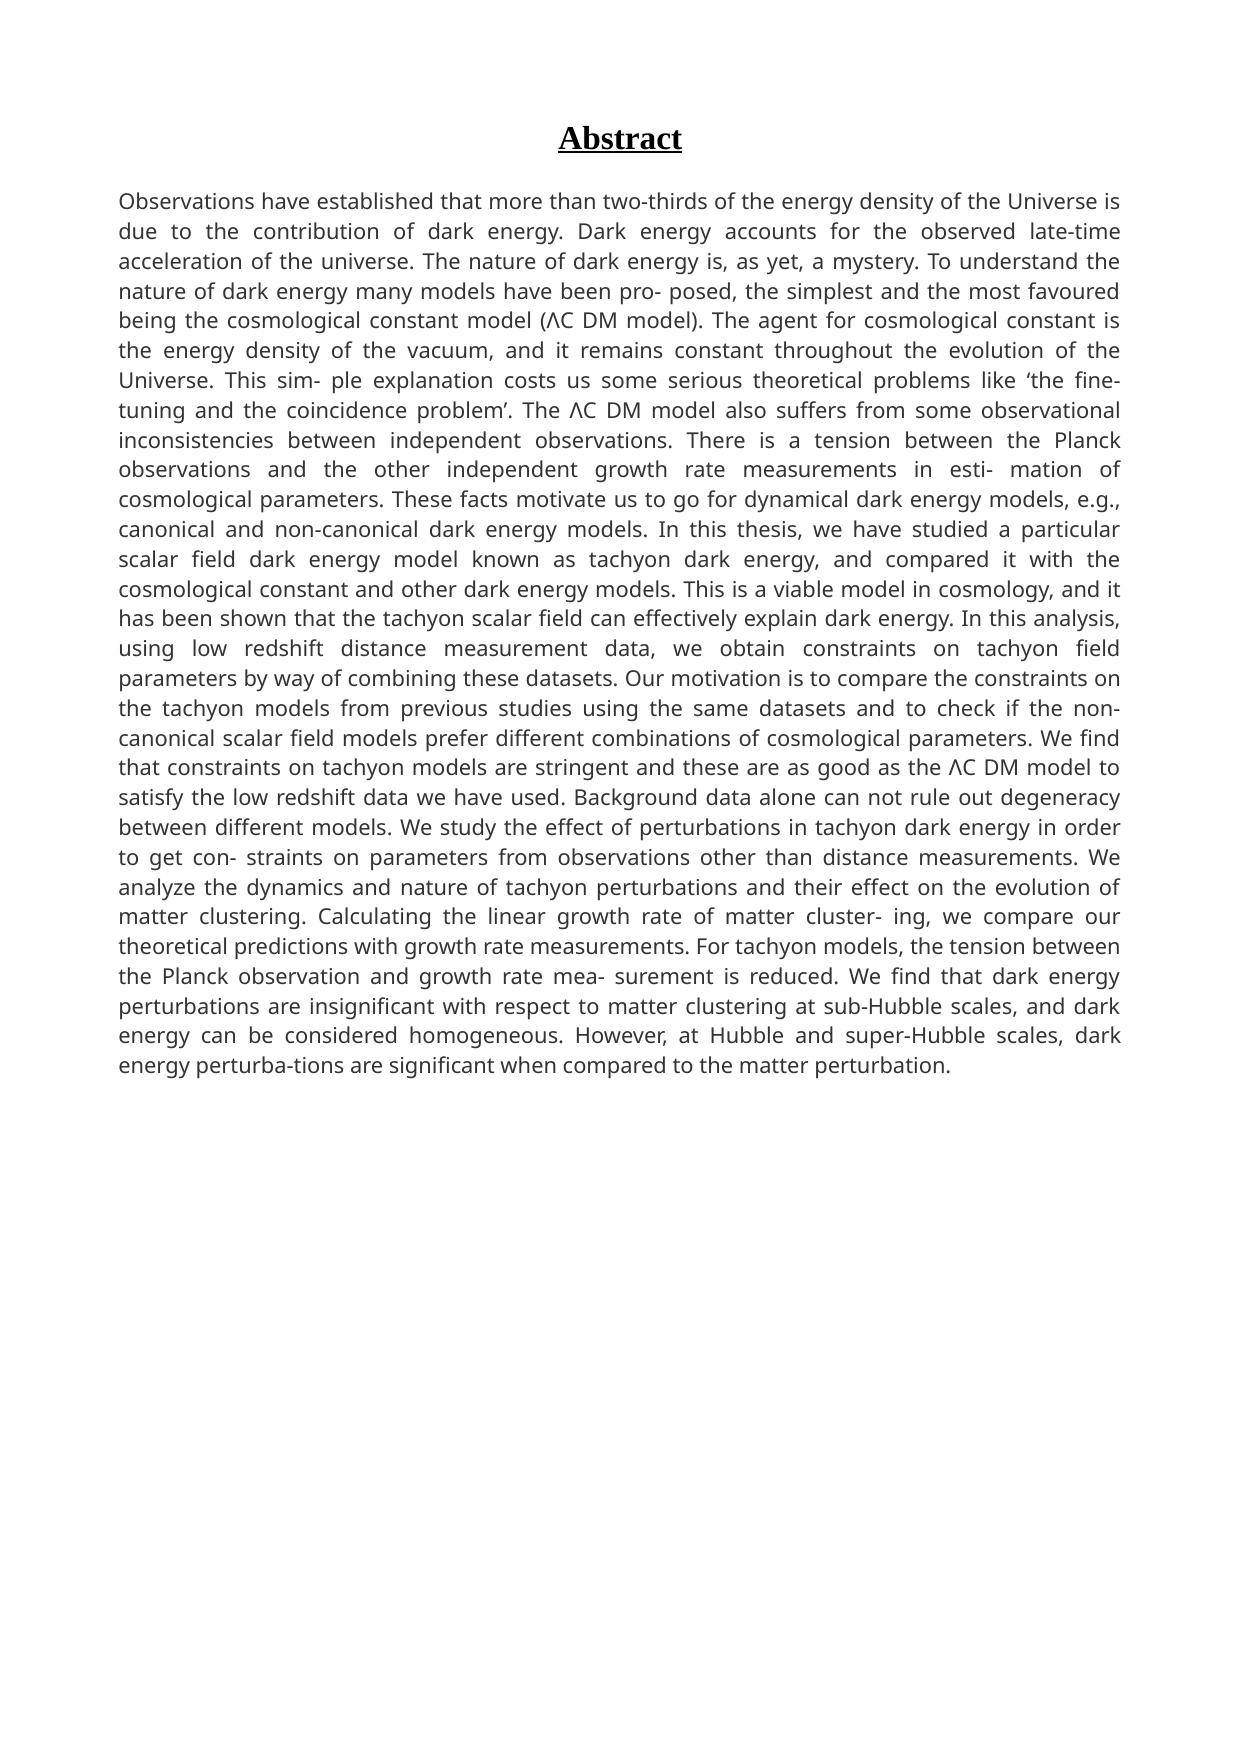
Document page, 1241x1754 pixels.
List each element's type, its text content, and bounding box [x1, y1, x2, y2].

text Abstract [118, 118, 1122, 156]
text Observations have established that more than two-thirds of the energy density of the Universe is due to the contribution of dark energy. Dark energy accounts for the observed late-time acceleration of the universe. The nature of dark energy is, as yet, a mystery. To understand the nature of dark energy many models have been pro- posed, the simplest and the most favoured being the cosmological constant model (ΛC DM model). The agent for cosmological constant is the energy density of the vacuum, and it remains constant throughout the evolution of the Universe. This sim- ple explanation costs us some serious theoretical problems like ‘the fine-tuning and the coincidence problem’. The ΛC DM model also suffers from some observational inconsistencies between independent observations. There is a tension between the Planck observations and the other independent growth rate measurements in esti- mation of cosmological parameters. These facts motivate us to go for dynamical dark energy models, e.g., canonical and non-canonical dark energy models. In this thesis, we have studied a particular scalar field dark energy model known as tachyon dark energy, and compared it with the cosmological constant and other dark energy models. This is a viable model in cosmology, and it has been shown that the tachyon scalar field can effectively explain dark energy. In this analysis, using low redshift distance measurement data, we obtain constraints on tachyon field parameters by way of combining these datasets. Our motivation is to compare the constraints on the tachyon models from previous studies using the same datasets and to check if the non-canonical scalar field models prefer different combinations of cosmological parameters. We find that constraints on tachyon models are stringent and these are as good as the ΛC DM model to satisfy the low redshift data we have used. Background data alone can not rule out degeneracy between different models. We study the effect of perturbations in tachyon dark energy in order to get con- straints on parameters from observations other than distance measurements. We analyze the dynamics and nature of tachyon perturbations and their effect on the evolution of matter clustering. Calculating the linear growth rate of matter cluster- ing, we compare our theoretical predictions with growth rate measurements. For tachyon models, the tension between the Planck observation and growth rate mea- surement is reduced. We find that dark energy perturbations are insignificant with respect to matter clustering at sub-Hubble scales, and dark energy can be considered homogeneous. However, at Hubble and super-Hubble scales, dark energy perturba-tions are significant when compared to the matter perturbation. [118, 186, 1122, 1080]
